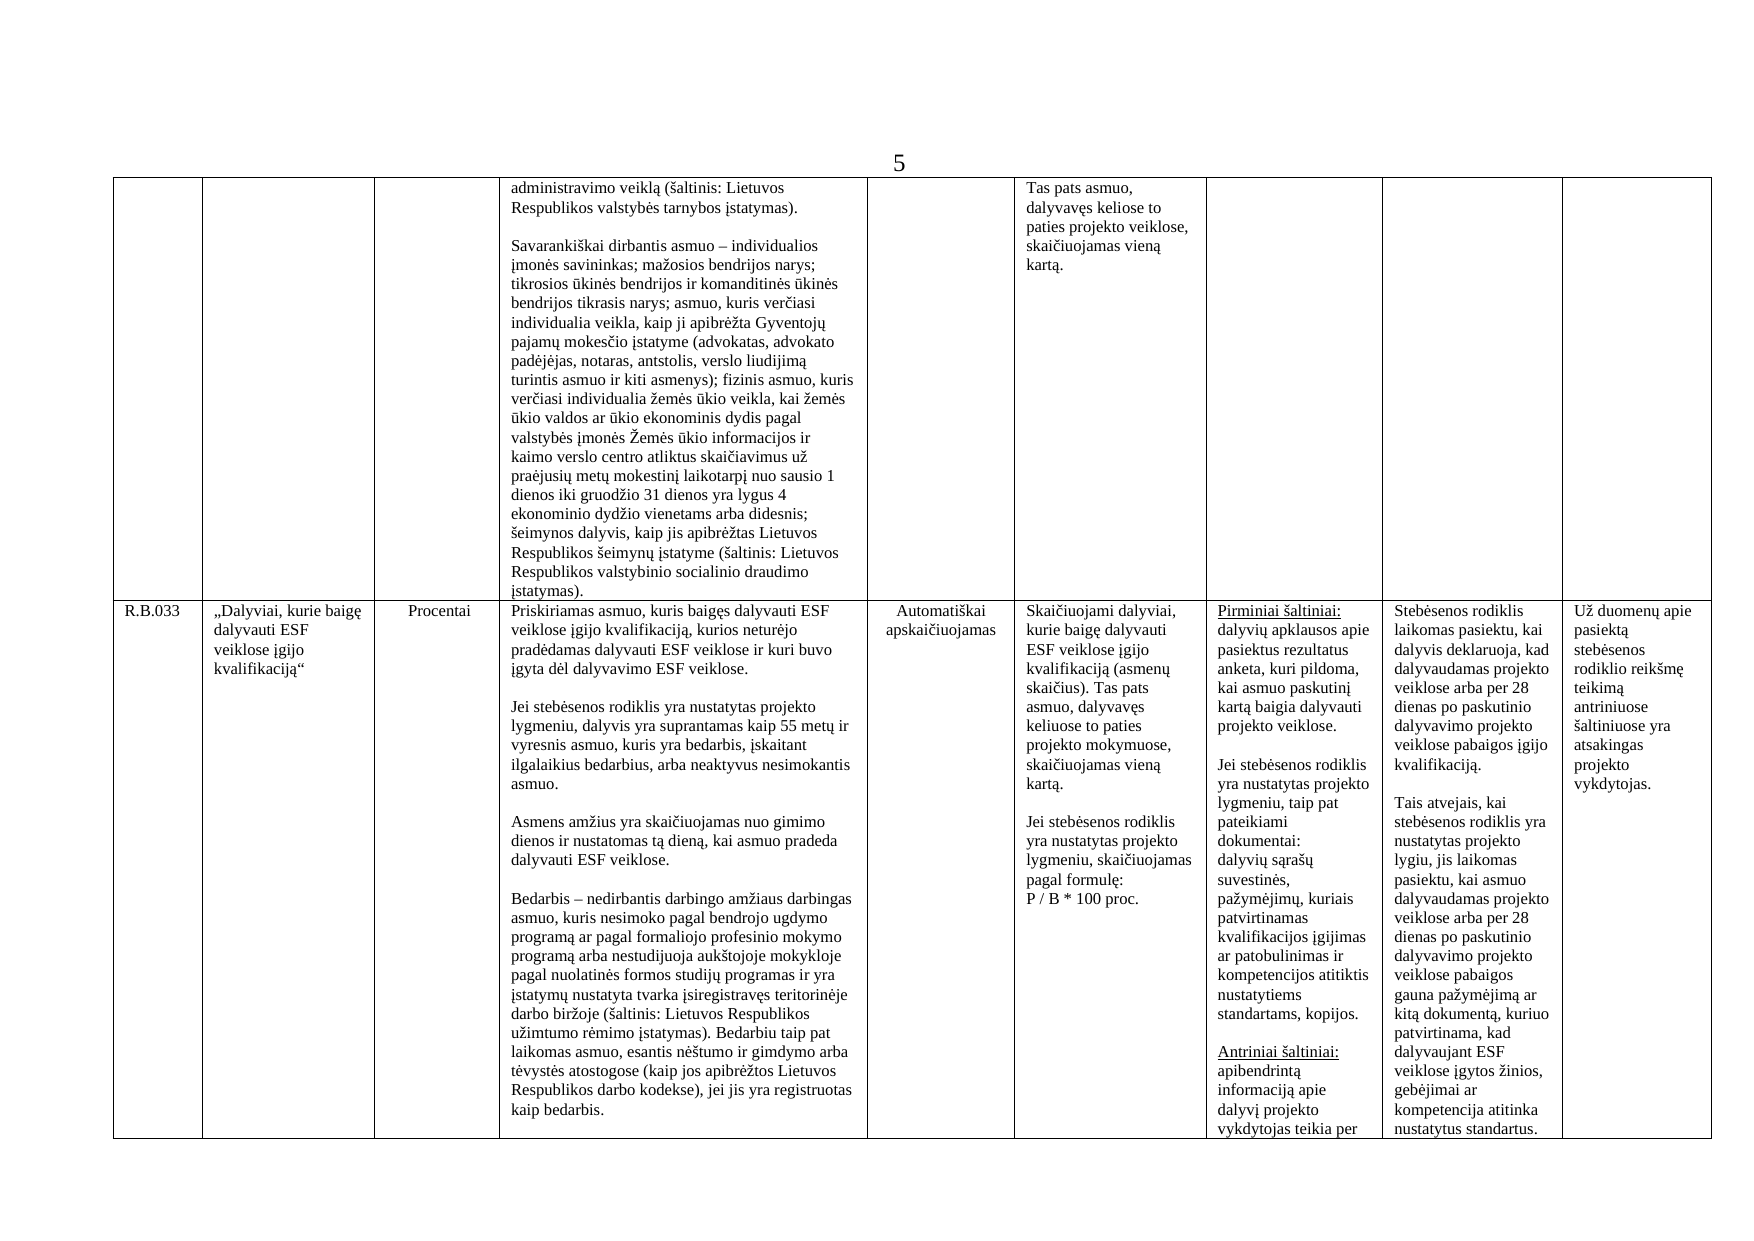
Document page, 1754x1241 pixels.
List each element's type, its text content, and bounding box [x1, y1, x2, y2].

table_cell Tas pats asmuo, dalyvavęs keliose to paties projekto veiklose, skaičiuojamas vieną kartą. [1015, 178, 1206, 600]
table_cell Už duomenų apie pasiektą stebėsenos rodiklio reikšmę teikimą antriniuose šaltiniuose yra atsakingas projekto vykdytojas. [1563, 601, 1711, 1138]
table_cell [1207, 178, 1382, 600]
table_cell [203, 178, 374, 600]
table_cell [375, 178, 499, 600]
table_cell Automatiškai apskaičiuojamas [868, 601, 1014, 1138]
table_cell „Dalyviai, kurie baigę dalyvauti ESF veiklose įgijo kvalifikaciją“ [203, 601, 374, 1138]
table_cell Stebėsenos rodiklis laikomas pasiektu, kai dalyvis deklaruoja, kad dalyvaudamas projekto veiklose arba per 28 dienas po paskutinio dalyvavimo projekto veiklose pabaigos įgijo kvalifikaciją. Tais atvejais, kai stebėsenos rodiklis yra nustatytas projekto lygiu, jis laikomas pasiektu, kai asmuo dalyvaudamas projekto veiklose arba per 28 dienas po paskutinio dalyvavimo projekto veiklose pabaigos gauna pažymėjimą ar kitą dokumentą, kuriuo patvirtinama, kad dalyvaujant ESF veiklose įgytos žinios, gebėjimai ar kompetencija atitinka nustatytus standartus. [1383, 601, 1562, 1138]
table_cell Procentai [375, 601, 499, 1138]
table_cell Pirminiai šaltiniai: dalyvių apklausos apie pasiektus rezultatus anketa, kuri pildoma, kai asmuo paskutinį kartą baigia dalyvauti projekto veiklose. Jei stebėsenos rodiklis yra nustatytas projekto lygmeniu, taip pat pateikiami dokumentai: dalyvių sąrašų suvestinės, pažymėjimų, kuriais patvirtinamas kvalifikacijos įgijimas ar patobulinimas ir kompetencijos atitiktis nustatytiems standartams, kopijos. Antriniai šaltiniai: apibendrintą informaciją apie dalyvį projekto vykdytojas teikia per [1207, 601, 1382, 1138]
table_cell [1383, 178, 1562, 600]
table_cell Skaičiuojami dalyviai, kurie baigę dalyvauti ESF veiklose įgijo kvalifikaciją (asmenų skaičius). Tas pats asmuo, dalyvavęs keliuose to paties projekto mokymuose, skaičiuojamas vieną kartą. Jei stebėsenos rodiklis yra nustatytas projekto lygmeniu, skaičiuojamas pagal formulę: P / B * 100 proc. [1015, 601, 1206, 1138]
table_cell Priskiriamas asmuo, kuris baigęs dalyvauti ESF veiklose įgijo kvalifikaciją, kurios neturėjo pradėdamas dalyvauti ESF veiklose ir kuri buvo įgyta dėl dalyvavimo ESF veiklose. Jei stebėsenos rodiklis yra nustatytas projekto lygmeniu, dalyvis yra suprantamas kaip 55 metų ir vyresnis asmuo, kuris yra bedarbis, įskaitant ilgalaikius bedarbius, arba neaktyvus nesimokantis asmuo. Asmens amžius yra skaičiuojamas nuo gimimo dienos ir nustatomas tą dieną, kai asmuo pradeda dalyvauti ESF veiklose. Bedarbis – nedirbantis darbingo amžiaus darbingas asmuo, kuris nesimoko pagal bendrojo ugdymo programą ar pagal formaliojo profesinio mokymo programą arba nestudijuoja aukštojoje mokykloje pagal nuolatinės formos studijų programas ir yra įstatymų nustatyta tvarka įsiregistravęs teritorinėje darbo biržoje (šaltinis: Lietuvos Respublikos užimtumo rėmimo įstatymas). Bedarbiu taip pat laikomas asmuo, esantis nėštumo ir gimdymo arba tėvystės atostogose (kaip jos apibrėžtos Lietuvos Respublikos darbo kodekse), jei jis yra registruotas kaip bedarbis. [500, 601, 867, 1138]
table_cell administravimo veiklą (šaltinis: Lietuvos Respublikos valstybės tarnybos įstatymas). Savarankiškai dirbantis asmuo – individualios įmonės savininkas; mažosios bendrijos narys; tikrosios ūkinės bendrijos ir komanditinės ūkinės bendrijos tikrasis narys; asmuo, kuris verčiasi individualia veikla, kaip ji apibrėžta Gyventojų pajamų mokesčio įstatyme (advokatas, advokato padėjėjas, notaras, antstolis, verslo liudijimą turintis asmuo ir kiti asmenys); fizinis asmuo, kuris verčiasi individualia žemės ūkio veikla, kai žemės ūkio valdos ar ūkio ekonominis dydis pagal valstybės įmonės Žemės ūkio informacijos ir kaimo verslo centro atliktus skaičiavimus už praėjusių metų mokestinį laikotarpį nuo sausio 1 dienos iki gruodžio 31 dienos yra lygus 4 ekonominio dydžio vienetams arba didesnis; šeimynos dalyvis, kaip jis apibrėžtas Lietuvos Respublikos šeimynų įstatyme (šaltinis: Lietuvos Respublikos valstybinio socialinio draudimo įstatymas). [500, 178, 867, 600]
table_cell R.B.033 [114, 601, 202, 1138]
table_cell [868, 178, 1014, 600]
table_cell [114, 178, 202, 600]
table_cell [1563, 178, 1711, 600]
